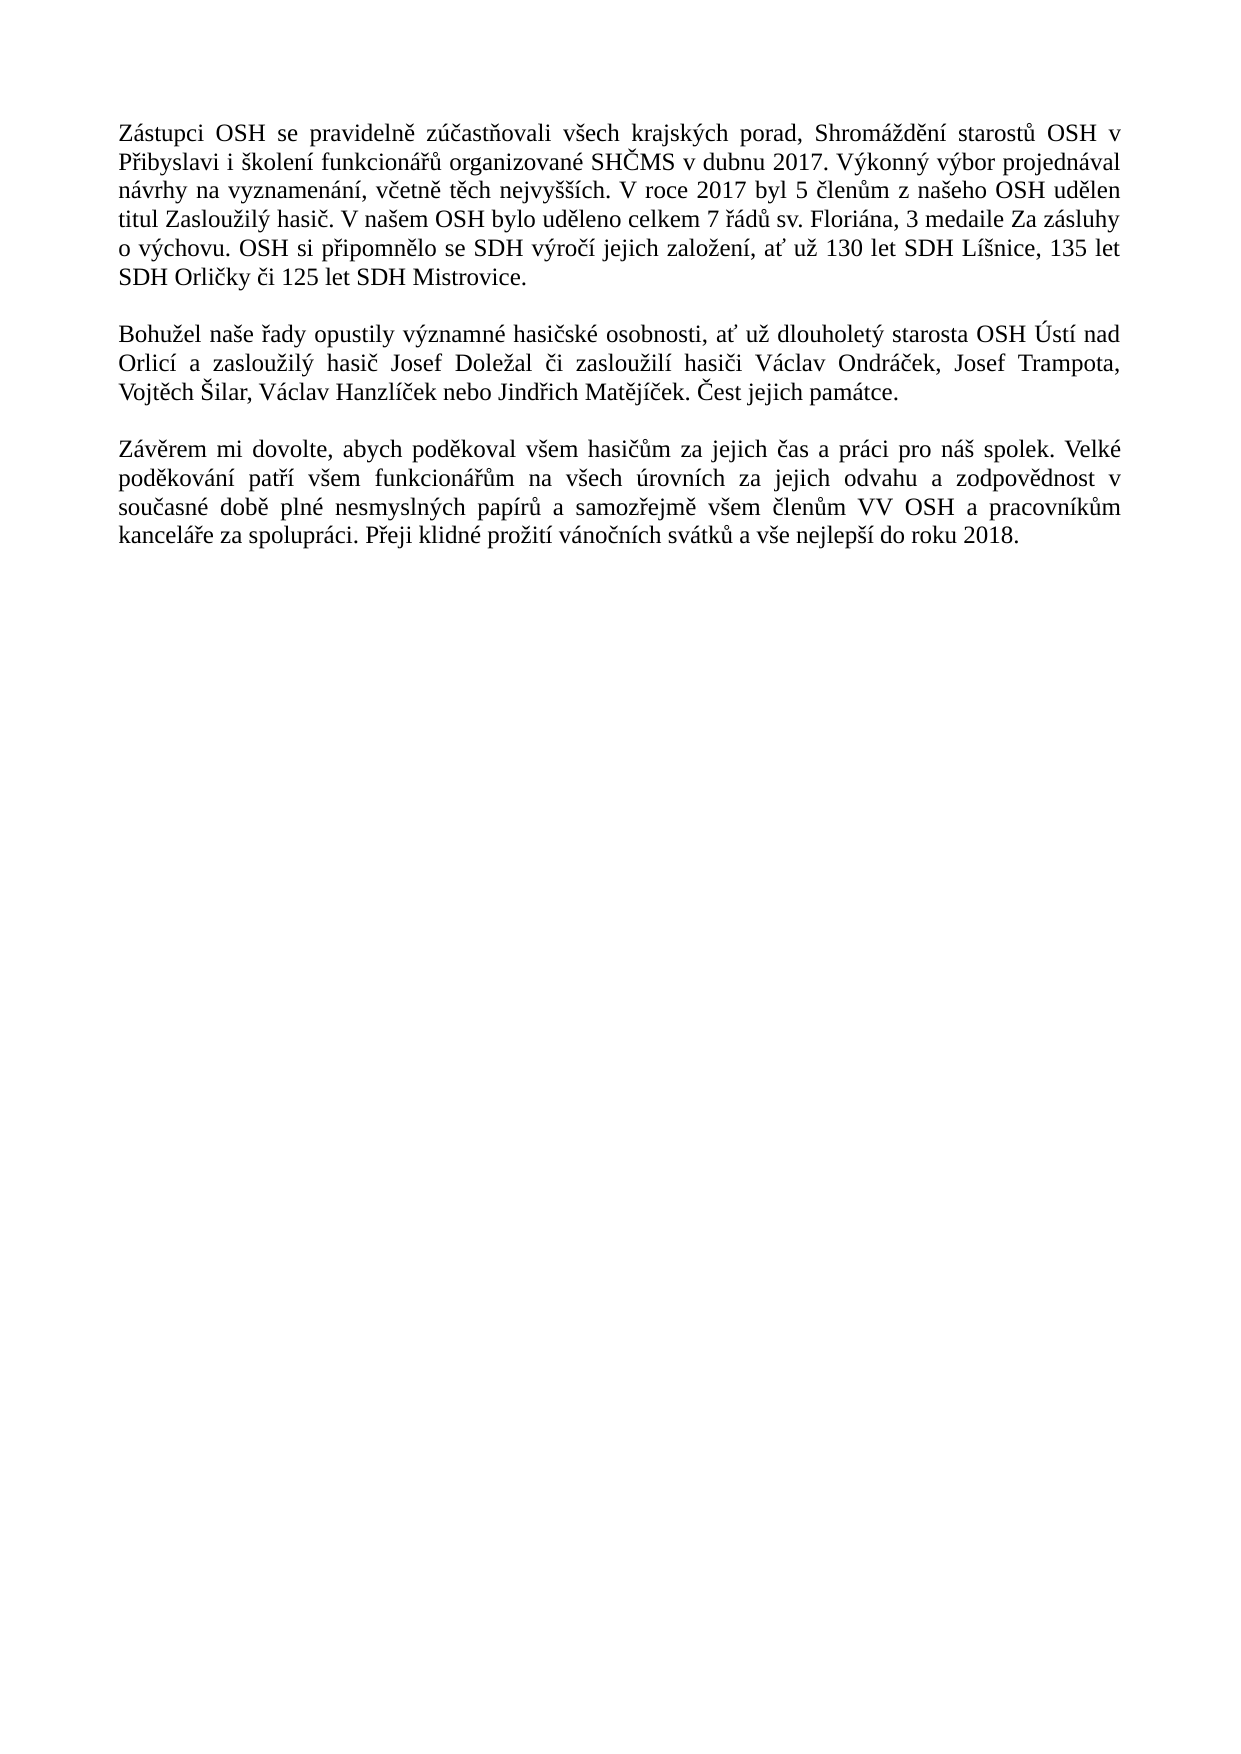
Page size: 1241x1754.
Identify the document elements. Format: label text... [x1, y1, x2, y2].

text Závěrem mi dovolte, abych poděkoval všem hasičům za jejich čas a práci pro náš spolek. Velké poděkování patří všem funkcionářům na všech úrovních za jejich odvahu a zodpovědnost v současné době plné nesmyslných papírů a samozřejmě všem členům VV OSH a pracovníkům kanceláře za spolupráci. Přeji klidné prožití vánočních svátků a vše nejlepší do roku 2018. [118, 434, 1122, 549]
text Bohužel naše řady opustily významné hasičské osobnosti, ať už dlouholetý starosta OSH Ústí nad Orlicí a zasloužilý hasič Josef Doležal či zasloužilí hasiči Václav Ondráček, Josef Trampota, Vojtěch Šilar, Václav Hanzlíček nebo Jindřich Matějíček. Čest jejich památce. [118, 319, 1122, 406]
text Zástupci OSH se pravidelně zúčastňovali všech krajských porad, Shromáždění starostů OSH v Přibyslavi i školení funkcionářů organizované SHČMS v dubnu 2017. Výkonný výbor projednával návrhy na vyznamenání, včetně těch nejvyšších. V roce 2017 byl 5 členům z našeho OSH udělen titul Zasloužilý hasič. V našem OSH bylo uděleno celkem 7 řádů sv. Floriána, 3 medaile Za zásluhy o výchovu. OSH si připomnělo se SDH výročí jejich založení, ať už 130 let SDH Líšnice, 135 let SDH Orličky či 125 let SDH Mistrovice. [118, 118, 1122, 291]
